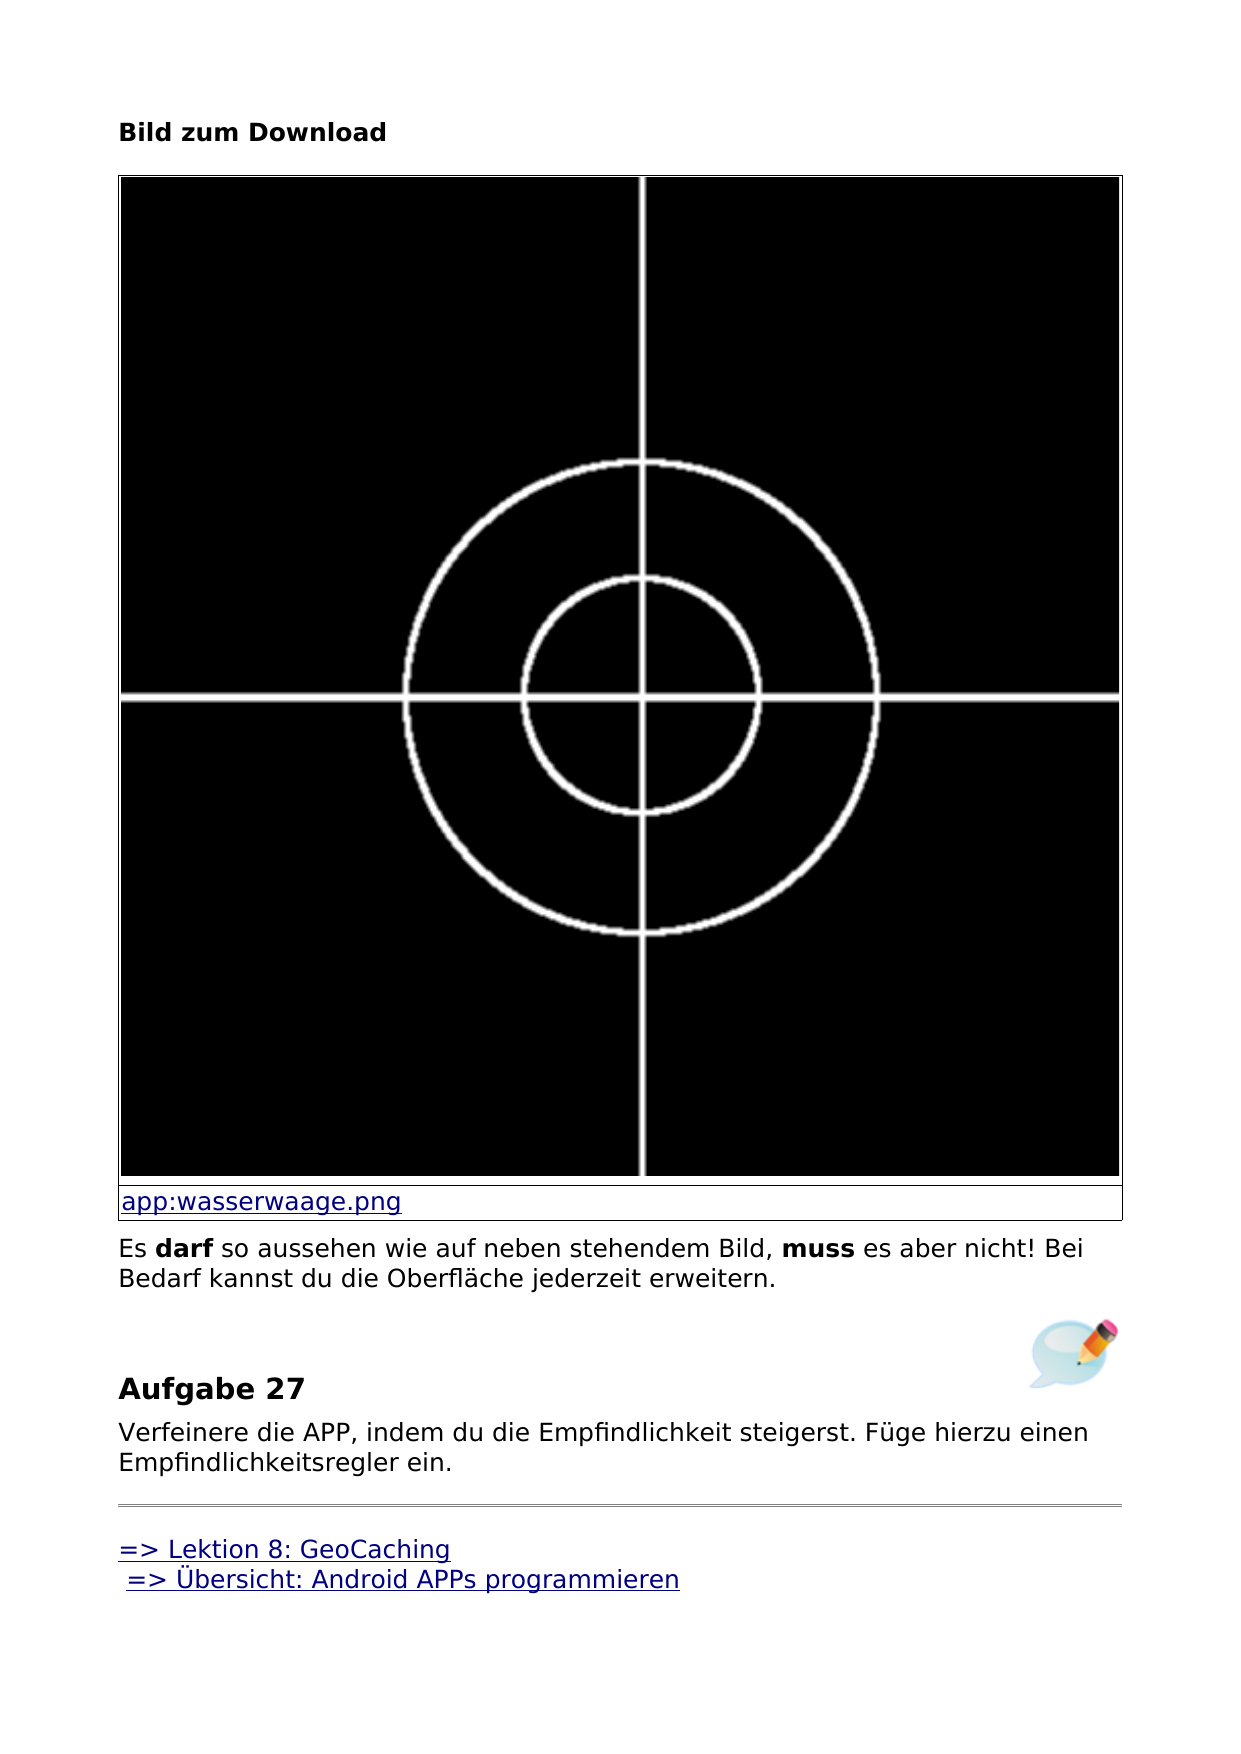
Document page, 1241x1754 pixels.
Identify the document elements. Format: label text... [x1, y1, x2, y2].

picture [1022, 1305, 1123, 1406]
subtitle Bild zum Download [118, 118, 1122, 147]
picture [121, 177, 1120, 1176]
subtitle Aufgabe 27 [118, 1372, 1022, 1406]
text Verfeinere die APP, indem du die Empfindlichkeit steigerst. Füge hierzu einen Empfindlichkeitsregler ein. [118, 1418, 1122, 1477]
table_header [119, 176, 1122, 1184]
table_cell app:wasserwaage.png [119, 1186, 1122, 1220]
text => Lektion 8: GeoCaching => Übersicht: Android APPs programmieren [118, 1536, 1122, 1594]
text Es darf so aussehen wie auf neben stehendem Bild, muss es aber nicht! Bei Bedarf kannst du die Oberfläche jederzeit erweitern. [118, 1234, 1122, 1293]
